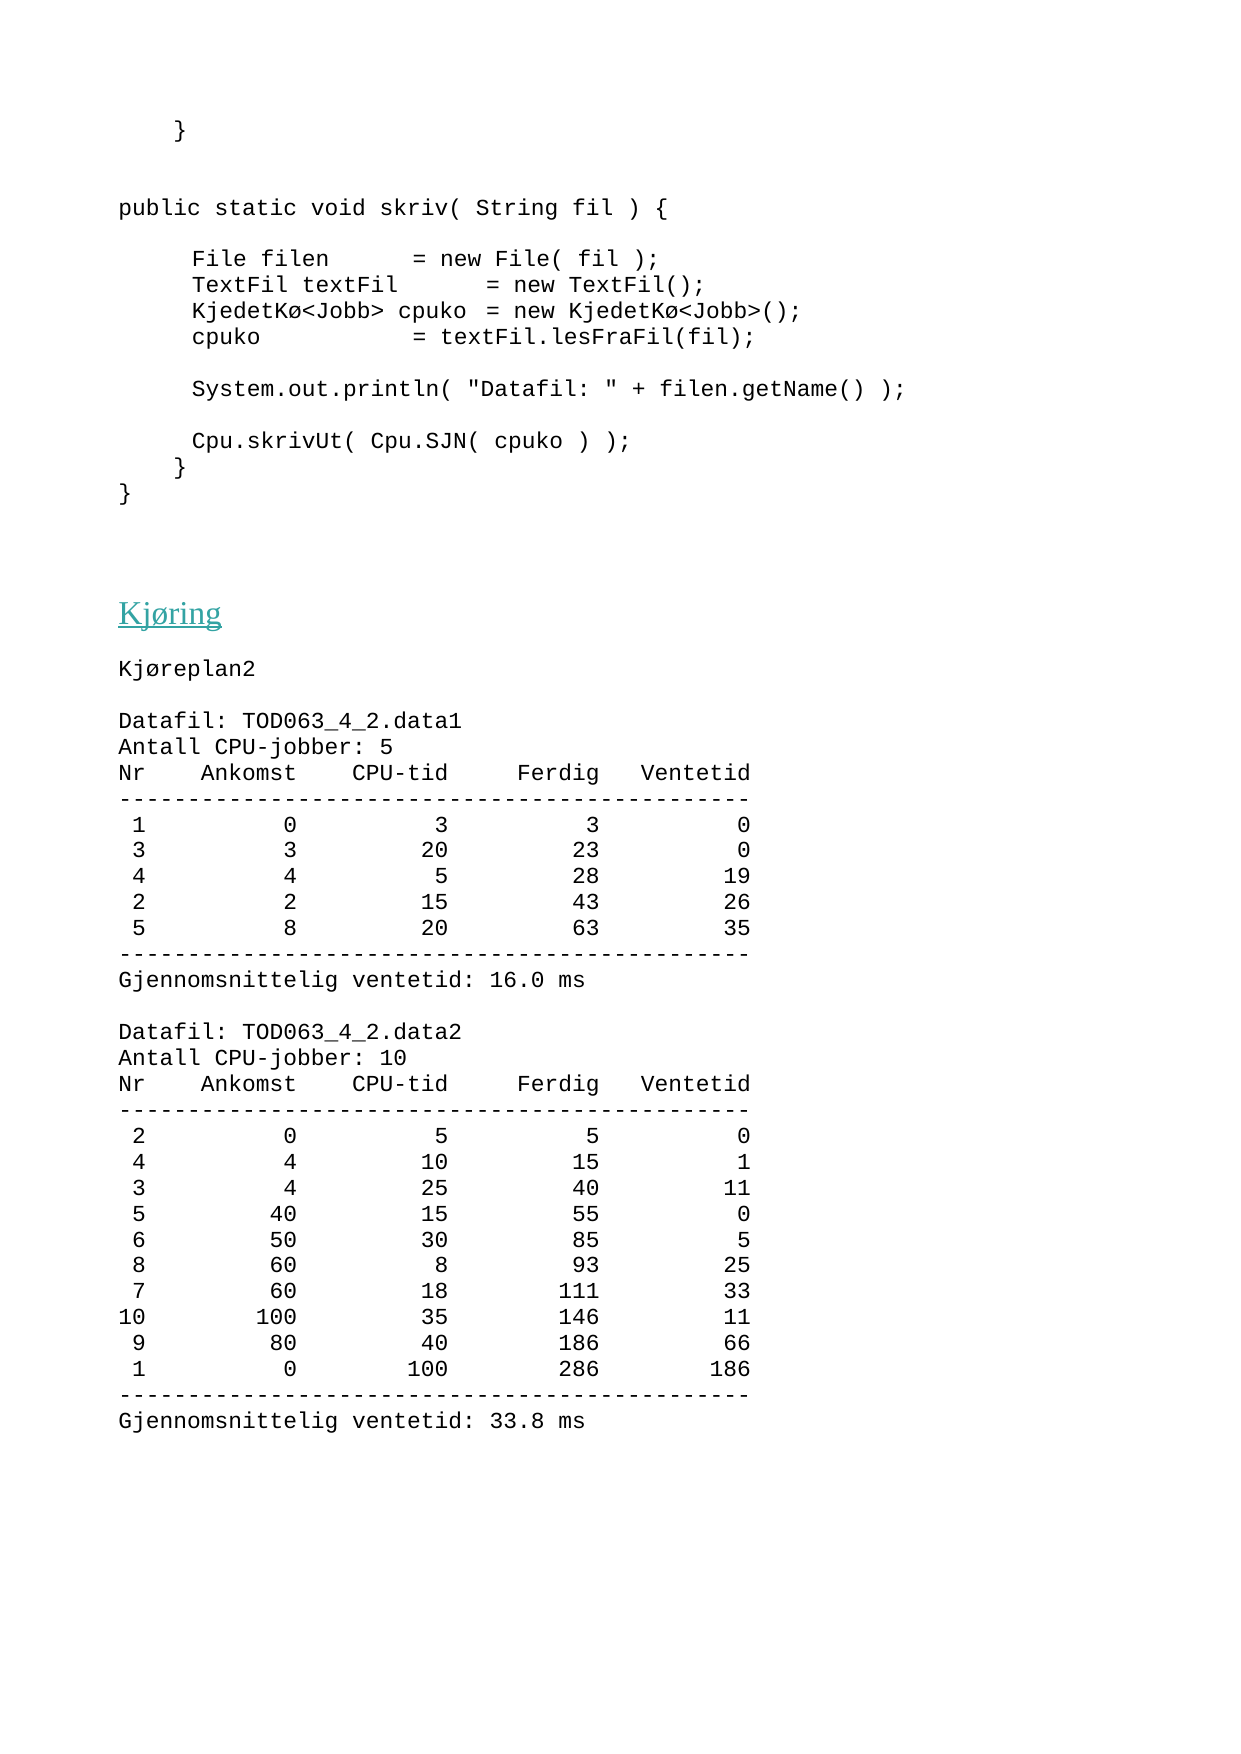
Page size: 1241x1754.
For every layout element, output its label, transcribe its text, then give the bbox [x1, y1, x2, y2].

text } [118, 455, 1122, 481]
text Kjøreplan2 [118, 657, 1122, 683]
text KjedetKø<Jobb> cpuko = new KjedetKø<Jobb>(); [118, 300, 1122, 326]
text ---------------------------------------------- [118, 943, 1122, 968]
text Antall CPU-jobber: 10 [118, 1046, 1122, 1072]
text Nr Ankomst CPU-tid Ferdig Ventetid [118, 1072, 1122, 1098]
text Cpu.skrivUt( Cpu.SJN( cpuko ) ); [118, 429, 1122, 455]
text public static void skriv( String fil ) { [118, 196, 1122, 222]
text 5 8 20 63 35 [118, 917, 1122, 943]
text 8 60 8 93 25 [118, 1254, 1122, 1280]
text Antall CPU-jobber: 5 [118, 735, 1122, 761]
text Datafil: TOD063_4_2.data1 [118, 709, 1122, 735]
text 1 0 100 286 186 [118, 1358, 1122, 1383]
text System.out.println( "Datafil: " + filen.getName() ); [118, 377, 1122, 403]
text Gjennomsnittelig ventetid: 33.8 ms [118, 1409, 1122, 1435]
text 2 2 15 43 26 [118, 891, 1122, 917]
text 7 60 18 111 33 [118, 1280, 1122, 1306]
text 10 100 35 146 11 [118, 1306, 1122, 1332]
text TextFil textFil = new TextFil(); [118, 274, 1122, 300]
text Nr Ankomst CPU-tid Ferdig Ventetid [118, 761, 1122, 787]
text } [118, 118, 1122, 144]
text 6 50 30 85 5 [118, 1228, 1122, 1254]
text cpuko = textFil.lesFraFil(fil); [118, 326, 1122, 352]
text 3 3 20 23 0 [118, 839, 1122, 865]
text ---------------------------------------------- [118, 1383, 1122, 1409]
text 1 0 3 3 0 [118, 813, 1122, 839]
text 4 4 10 15 1 [118, 1150, 1122, 1176]
text ---------------------------------------------- [118, 787, 1122, 813]
text 9 80 40 186 66 [118, 1332, 1122, 1358]
text Kjøring [118, 593, 1122, 631]
text 2 0 5 5 0 [118, 1124, 1122, 1150]
text 4 4 5 28 19 [118, 865, 1122, 891]
text ---------------------------------------------- [118, 1098, 1122, 1124]
text } [118, 481, 1122, 507]
text 3 4 25 40 11 [118, 1176, 1122, 1202]
text Datafil: TOD063_4_2.data2 [118, 1020, 1122, 1046]
text 5 40 15 55 0 [118, 1202, 1122, 1228]
text Gjennomsnittelig ventetid: 16.0 ms [118, 968, 1122, 994]
text File filen = new File( fil ); [118, 248, 1122, 274]
